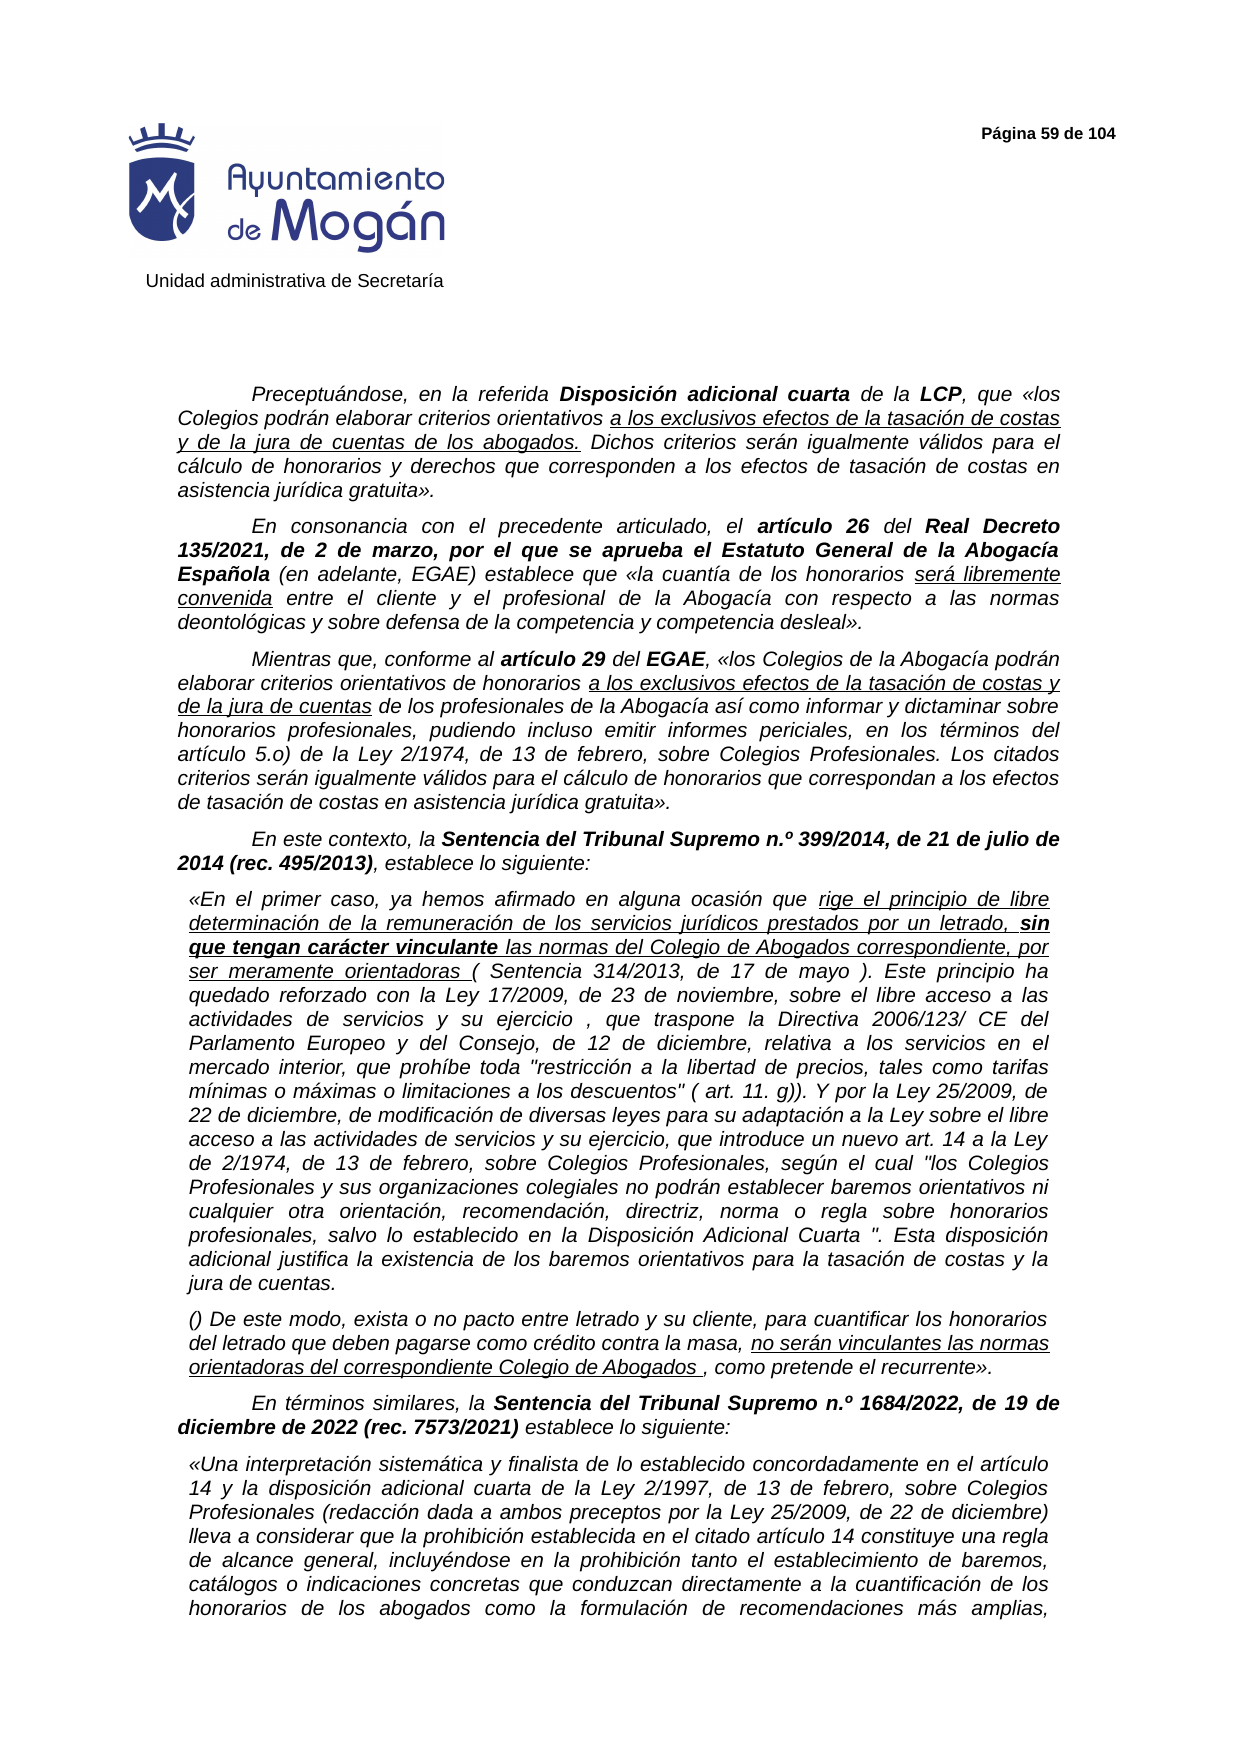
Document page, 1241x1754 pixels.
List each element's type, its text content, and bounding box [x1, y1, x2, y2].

text () De este modo, exista o no pacto entre letrado y su cliente, para cuantificar los honorarios del letrado que deben pagarse como crédito contra la masa, no serán vinculantes las normas orientadoras del correspondiente Colegio de Abogados , como pretende el recurrente». [188, 1307, 1052, 1379]
text «En el primer caso, ya hemos afirmado en alguna ocasión que rige el principio de libre determinación de la remuneración de los servicios jurídicos prestados por un letrado, sin que tengan carácter vinculante las normas del Colegio de Abogados correspondiente, por ser meramente orientadoras ( Sentencia 314/2013, de 17 de mayo ). Este principio ha quedado reforzado con la Ley 17/2009, de 23 de noviembre, sobre el libre acceso a las actividades de servicios y su ejercicio , que traspone la Directiva 2006/123/ CE del Parlamento Europeo y del Consejo, de 12 de diciembre, relativa a los servicios en el mercado interior, que prohíbe toda "restricción a la libertad de precios, tales como tarifas mínimas o máximas o limitaciones a los descuentos" ( art. 11. g)). Y por la Ley 25/2009, de 22 de diciembre, de modificación de diversas leyes para su adaptación a la Ley sobre el libre acceso a las actividades de servicios y su ejercicio, que introduce un nuevo art. 14 a la Ley de 2/1974, de 13 de febrero, sobre Colegios Profesionales, según el cual "los Colegios Profesionales y sus organizaciones colegiales no podrán establecer baremos orientativos ni cualquier otra orientación, recomendación, directriz, norma o regla sobre honorarios profesionales, salvo lo establecido en la Disposición Adicional Cuarta ". Esta disposición adicional justifica la existencia de los baremos orientativos para la tasación de costas y la jura de cuentas. [188, 887, 1052, 1294]
text En este contexto, la Sentencia del Tribunal Supremo n.º 399/2014, de 21 de julio de 2014 (rec. 495/2013), establece lo siguiente: [177, 827, 1063, 874]
text «Una interpretación sistemática y finalista de lo establecido concordadamente en el artículo 14 y la disposición adicional cuarta de la Ley 2/1997, de 13 de febrero, sobre Colegios Profesionales (redacción dada a ambos preceptos por la Ley 25/2009, de 22 de diciembre) lleva a considerar que la prohibición establecida en el citado artículo 14 constituye una regla de alcance general, incluyéndose en la prohibición tanto el establecimiento de baremos, catálogos o indicaciones concretas que conduzcan directamente a la cuantificación de los honorarios de los abogados como la formulación de recomendaciones más amplias, [188, 1452, 1052, 1619]
text En términos similares, la Sentencia del Tribunal Supremo n.º 1684/2022, de 19 de diciembre de 2022 (rec. 7573/2021) establece lo siguiente: [177, 1391, 1063, 1439]
text Mientras que, conforme al artículo 29 del EGAE, «los Colegios de la Abogacía podrán elaborar criterios orientativos de honorarios a los exclusivos efectos de la tasación de costas y de la jura de cuentas de los profesionales de la Abogacía así como informar y dictaminar sobre honorarios profesionales, pudiendo incluso emitir informes periciales, en los términos del artículo 5.o) de la Ley 2/1974, de 13 de febrero, sobre Colegios Profesionales. Los citados criterios serán igualmente válidos para el cálculo de honorarios que correspondan a los efectos de tasación de costas en asistencia jurídica gratuita». [177, 646, 1063, 814]
text En consonancia con el precedente articulado, el artículo 26 del Real Decreto 135/2021, de 2 de marzo, por el que se aprueba el Estatuto General de la Abogacía Española (en adelante, EGAE) establece que «la cuantía de los honorarios será libremente convenida entre el cliente y el profesional de la Abogacía con respecto a las normas deontológicas y sobre defensa de la competencia y competencia desleal». [177, 514, 1063, 634]
picture [128, 123, 445, 259]
text Preceptuándose, en la referida Disposición adicional cuarta de la LCP, que «los Colegios podrán elaborar criterios orientativos a los exclusivos efectos de la tasación de costas y de la jura de cuentas de los abogados. Dichos criterios serán igualmente válidos para el cálculo de honorarios y derechos que corresponden a los efectos de tasación de costas en asistencia jurídica gratuita». [177, 382, 1063, 502]
